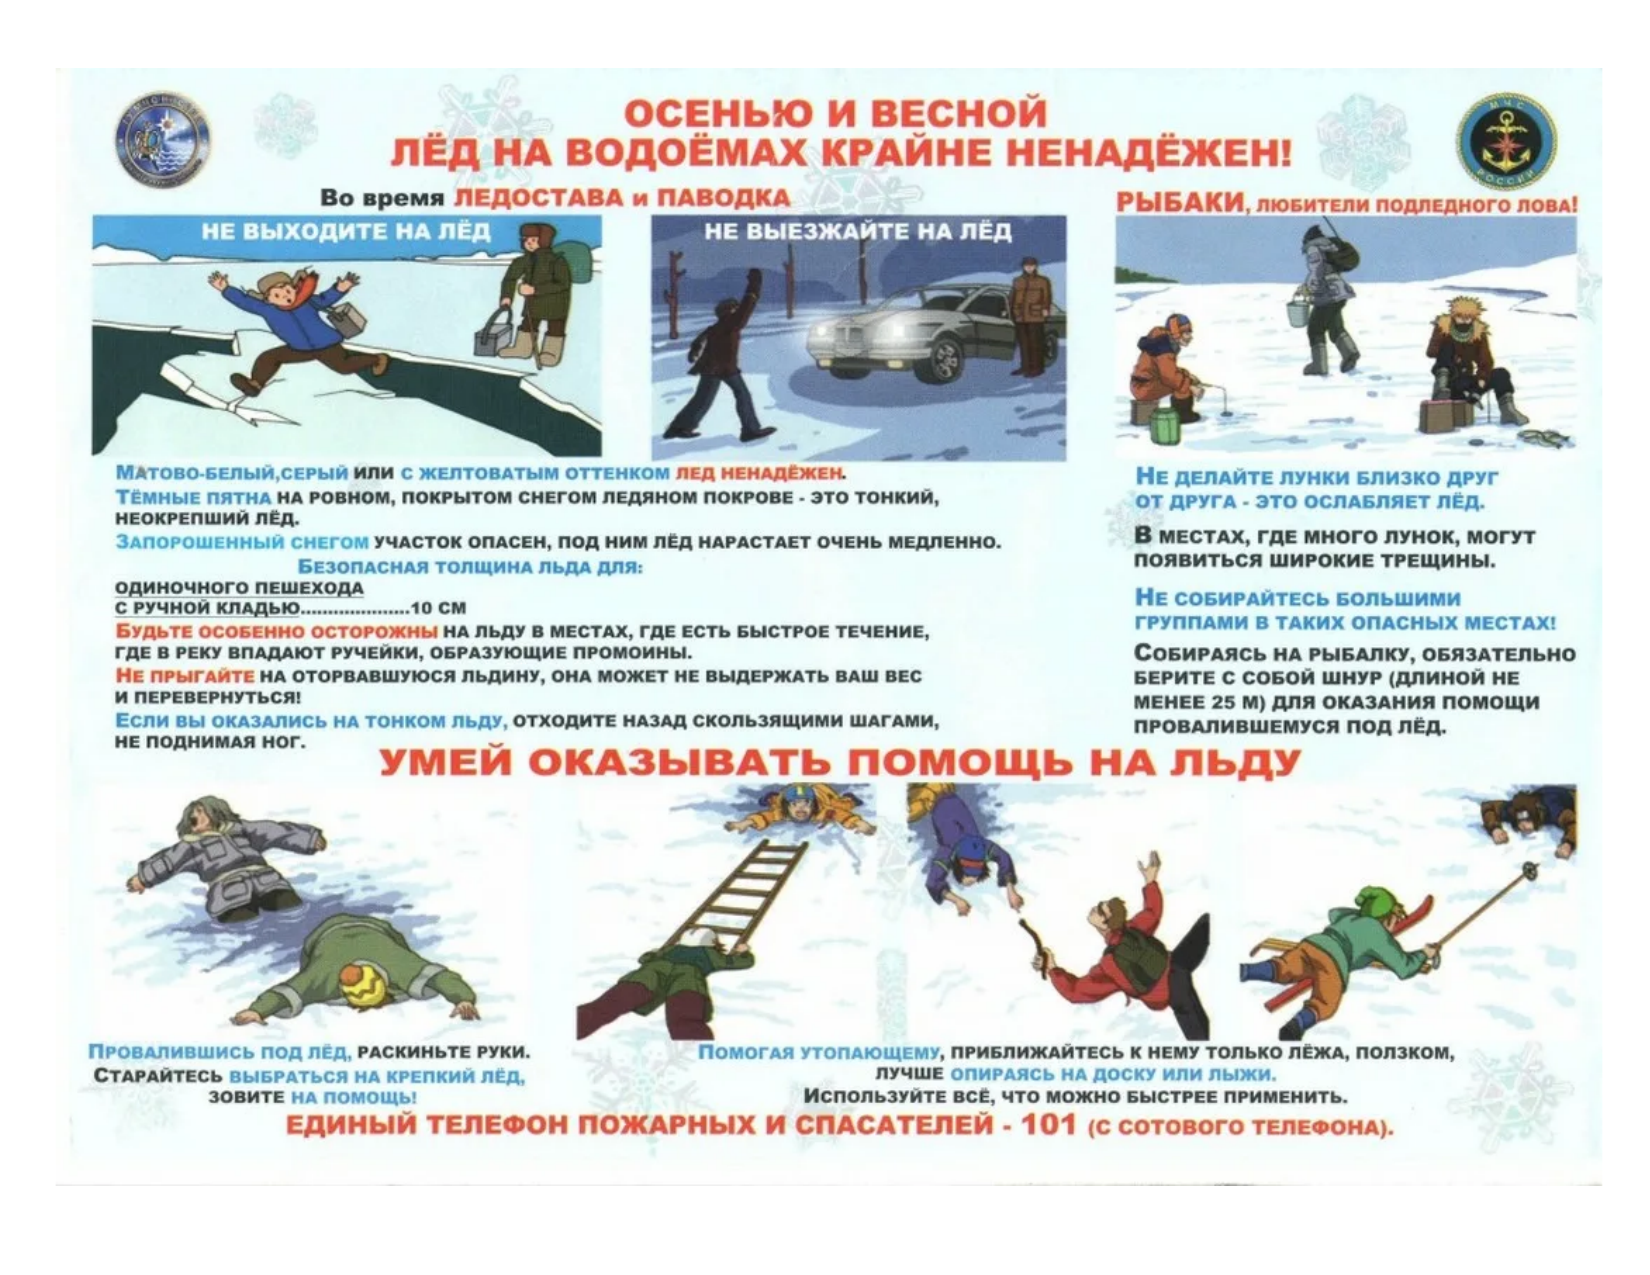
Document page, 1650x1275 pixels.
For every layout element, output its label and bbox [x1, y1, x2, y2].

picture [55, 68, 1603, 1186]
